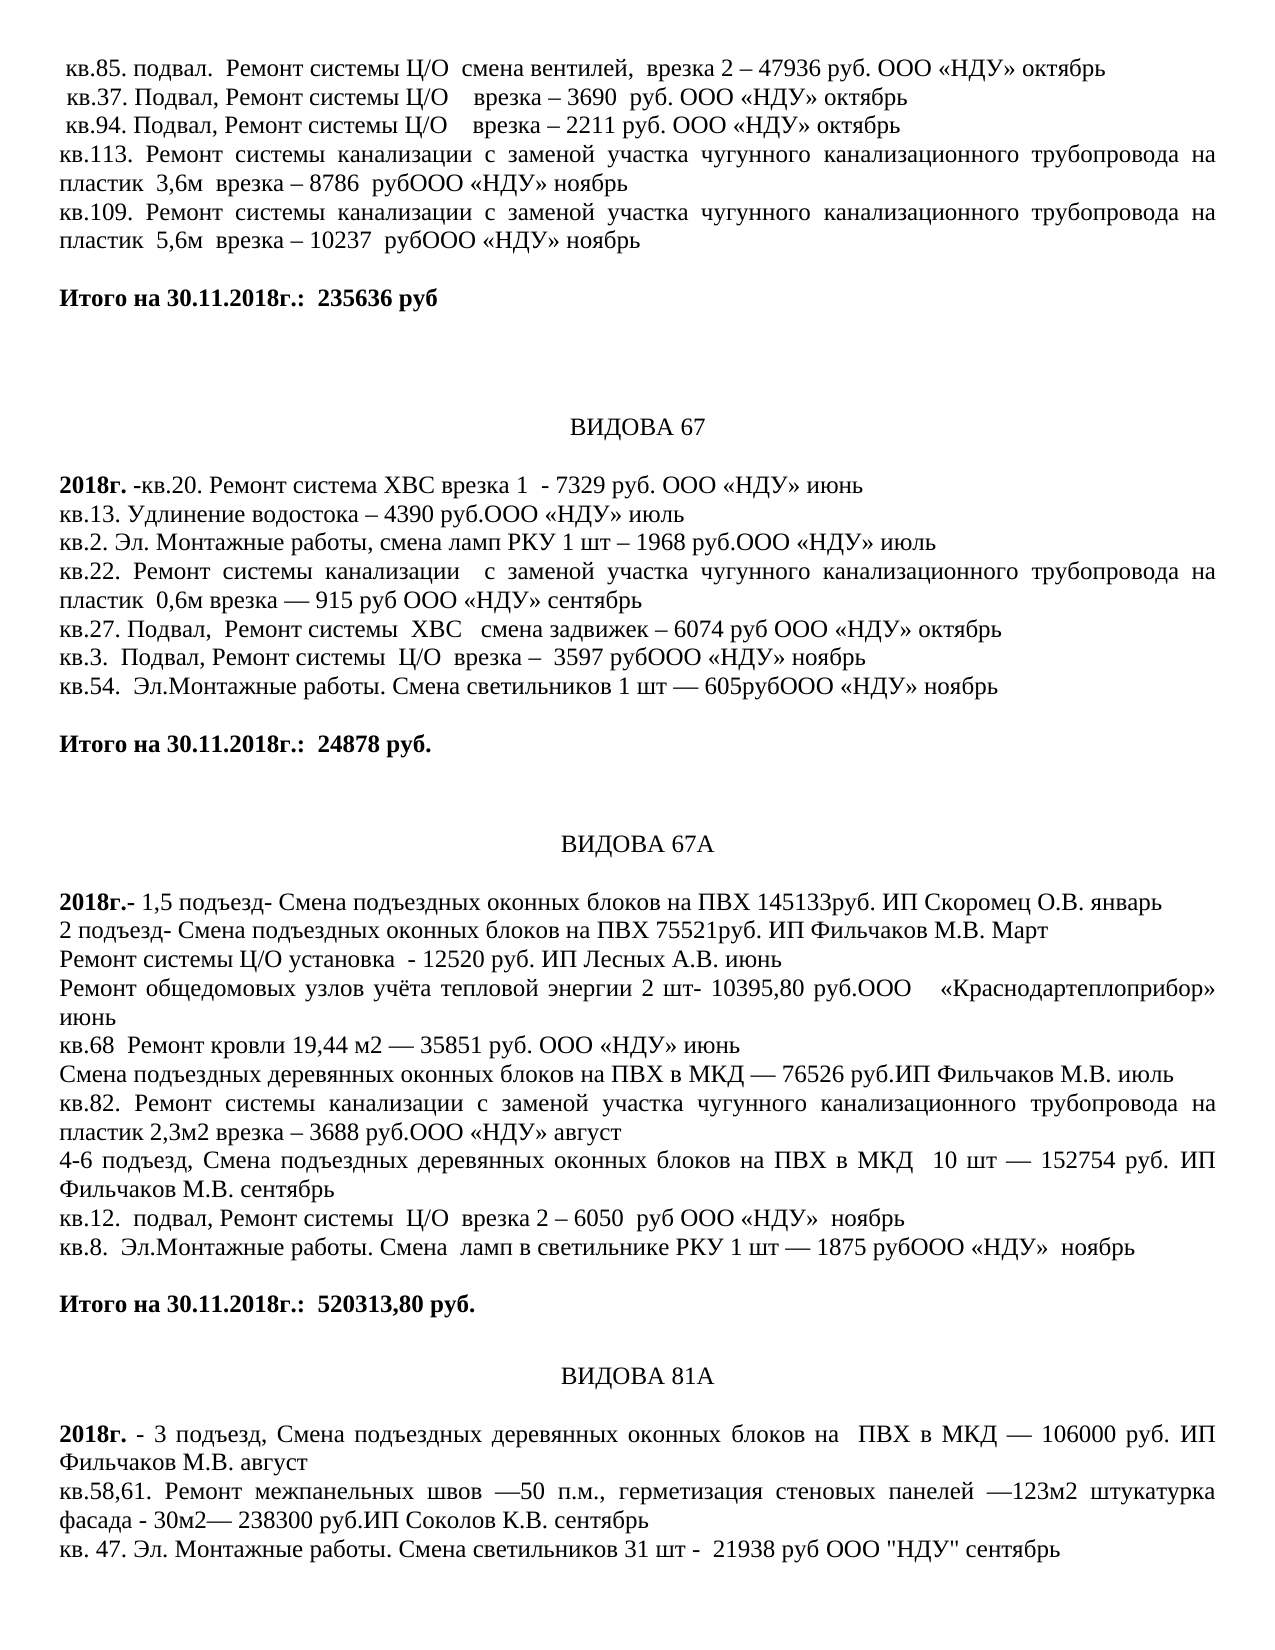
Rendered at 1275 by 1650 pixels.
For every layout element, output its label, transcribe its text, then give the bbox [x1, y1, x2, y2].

text кв.2. Эл. Монтажные работы, смена ламп РКУ 1 шт – 1968 руб.ООО «НДУ» июль [59, 527, 1216, 556]
text кв.8. Эл.Монтажные работы. Смена ламп в светильнике РКУ 1 шт — 1875 рубООО «НДУ» ноябрь [59, 1232, 1216, 1261]
text кв.3. Подвал, Ремонт системы Ц/О врезка – 3597 рубООО «НДУ» ноябрь [59, 642, 1216, 671]
text кв.54. Эл.Монтажные работы. Смена светильников 1 шт — 605рубООО «НДУ» ноябрь [59, 671, 1216, 700]
text 2018г. -кв.20. Ремонт система ХВС врезка 1 - 7329 руб. ООО «НДУ» июнь [59, 470, 1216, 499]
text Ремонт общедомовых узлов учёта тепловой энергии 2 шт- 10395,80 руб.ООО «Краснодартеплоприбор» июнь [59, 973, 1216, 1031]
subtitle ВИДОВА 81А [59, 1361, 1216, 1390]
text кв.82. Ремонт системы канализации с заменой участка чугунного канализационного трубопровода на пластик 2,3м2 врезка – 3688 руб.ООО «НДУ» август [59, 1088, 1216, 1146]
text кв.27. Подвал, Ремонт системы ХВС смена задвижек – 6074 руб ООО «НДУ» октябрь [59, 614, 1216, 642]
text кв.109. Ремонт системы канализации с заменой участка чугунного канализационного трубопровода на пластик 5,6м врезка – 10237 рубООО «НДУ» ноябрь [59, 197, 1216, 254]
text ВИДОВА 67А [59, 829, 1216, 858]
text Смена подъездных деревянных оконных блоков на ПВХ в МКД — 76526 руб.ИП Фильчаков М.В. июль [59, 1059, 1216, 1088]
text Итого на 30.11.2018г.: 235636 руб [59, 283, 1216, 312]
text 4-6 подъезд, Смена подъездных деревянных оконных блоков на ПВХ в МКД 10 шт — 152754 руб. ИП Фильчаков М.В. сентябрь [59, 1146, 1216, 1203]
text кв.12. подвал, Ремонт системы Ц/О врезка 2 – 6050 руб ООО «НДУ» ноябрь [59, 1203, 1216, 1232]
text кв.85. подвал. Ремонт системы Ц/О смена вентилей, врезка 2 – 47936 руб. ООО «НДУ» октябрь [59, 53, 1216, 82]
subtitle ВИДОВА 67 [59, 412, 1216, 441]
text кв.58,61. Ремонт межпанельных швов —50 п.м., герметизация стеновых панелей —123м2 штукатурка фасада - 30м2— 238300 руб.ИП Соколов К.В. сентябрь [59, 1476, 1216, 1534]
text кв.37. Подвал, Ремонт системы Ц/О врезка – 3690 руб. ООО «НДУ» октябрь [59, 82, 1216, 111]
text 2 подъезд- Смена подъездных оконных блоков на ПВХ 75521руб. ИП Фильчаков М.В. Март [59, 916, 1216, 944]
text кв. 47. Эл. Монтажные работы. Смена светильников 31 шт - 21938 руб ООО "НДУ" сентябрь [59, 1534, 1216, 1562]
text кв.68 Ремонт кровли 19,44 м2 — 35851 руб. ООО «НДУ» июнь [59, 1031, 1216, 1059]
text 2018г. - 3 подъезд, Смена подъездных деревянных оконных блоков на ПВХ в МКД — 106000 руб. ИП Фильчаков М.В. август [59, 1419, 1216, 1476]
text Ремонт системы Ц/О установка - 12520 руб. ИП Лесных А.В. июнь [59, 944, 1216, 973]
text кв.94. Подвал, Ремонт системы Ц/О врезка – 2211 руб. ООО «НДУ» октябрь [59, 111, 1216, 139]
text кв.113. Ремонт системы канализации с заменой участка чугунного канализационного трубопровода на пластик 3,6м врезка – 8786 рубООО «НДУ» ноябрь [59, 139, 1216, 197]
text кв.22. Ремонт системы канализации с заменой участка чугунного канализационного трубопровода на пластик 0,6м врезка — 915 руб ООО «НДУ» сентябрь [59, 556, 1216, 614]
text Итого на 30.11.2018г.: 520313,80 руб. [59, 1289, 1216, 1318]
text кв.13. Удлинение водостока – 4390 руб.ООО «НДУ» июль [59, 499, 1216, 527]
text Итого на 30.11.2018г.: 24878 руб. [59, 729, 1216, 757]
text 2018г.- 1,5 подъезд- Смена подъездных оконных блоков на ПВХ 145133руб. ИП Скоромец О.В. январь [59, 887, 1216, 916]
